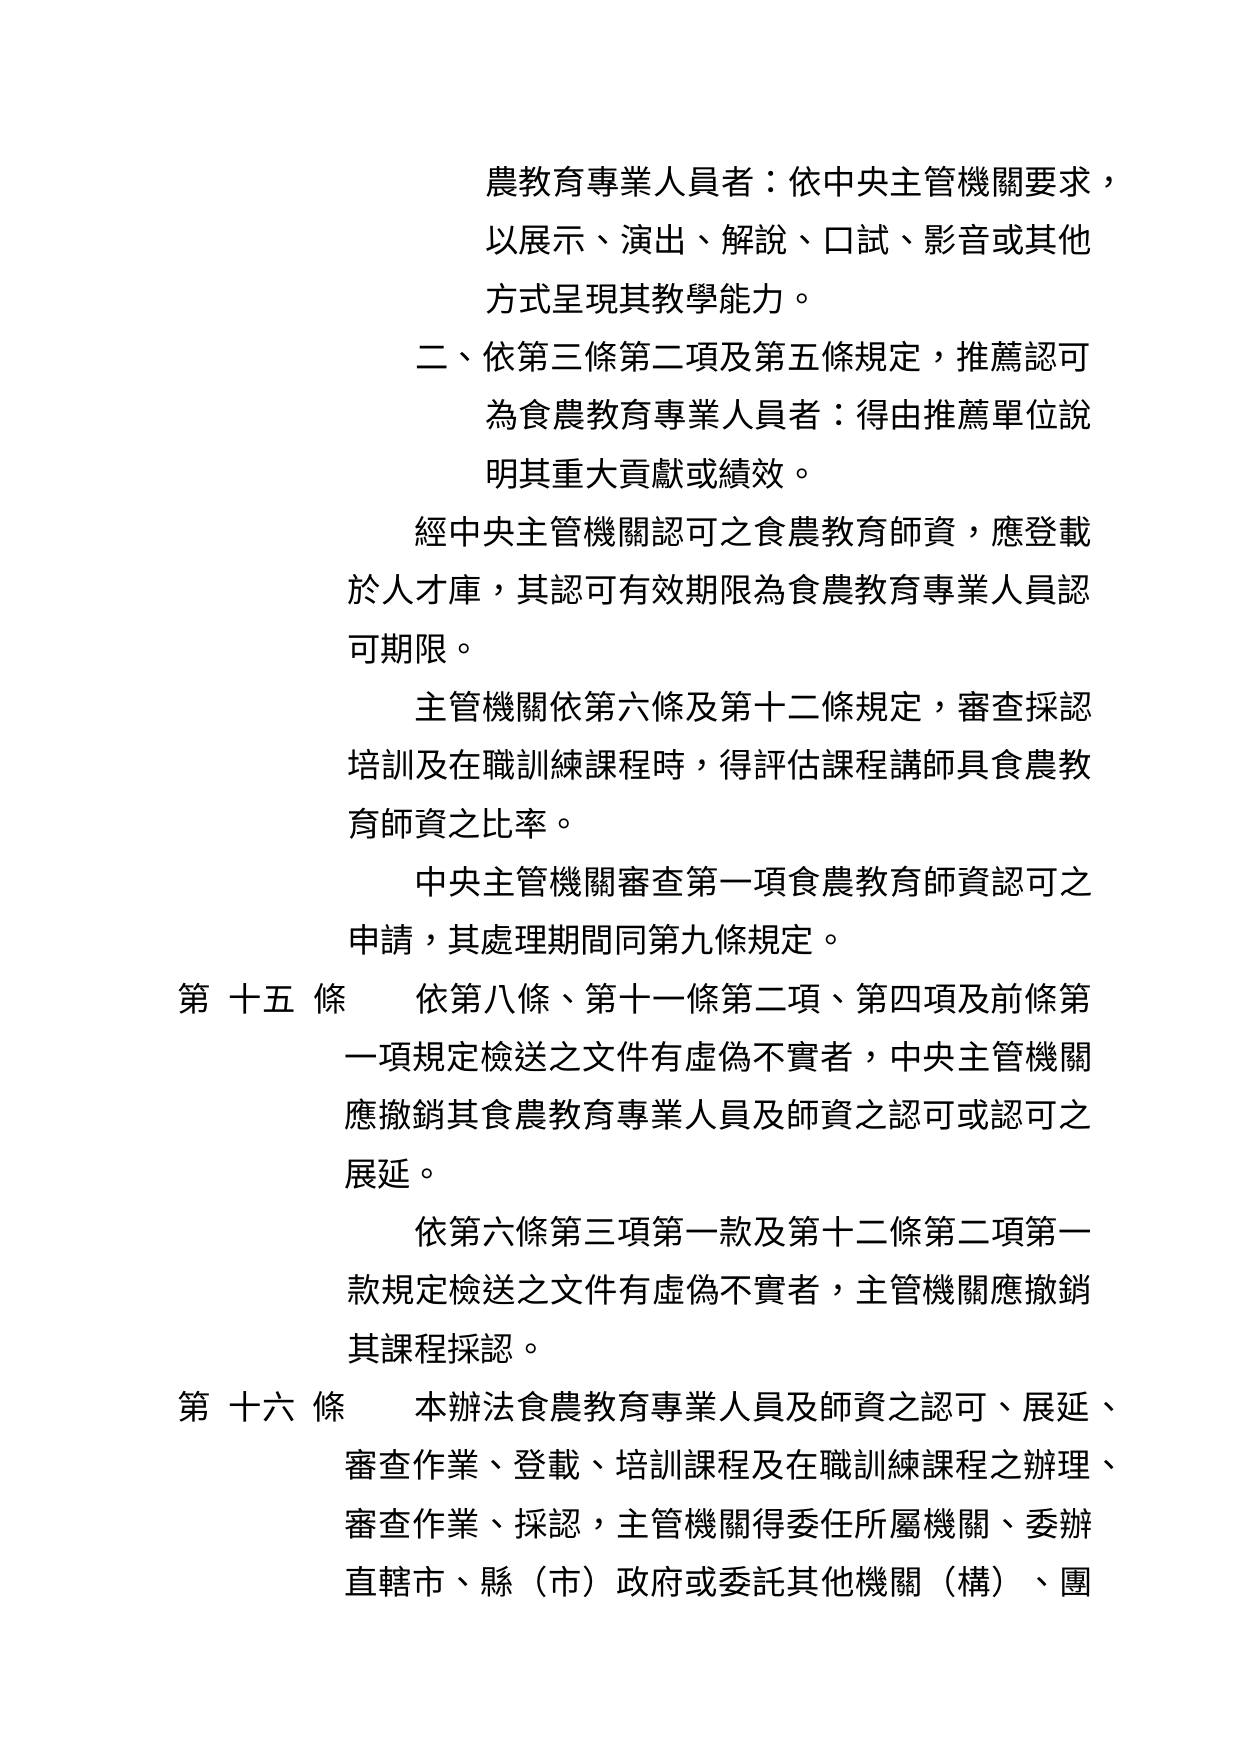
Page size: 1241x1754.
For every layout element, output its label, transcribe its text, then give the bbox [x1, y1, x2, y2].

text 二、依第三條第二項及第五條規定，推薦認可為食農教育專業人員者：得由推薦單位說明其重大貢獻或績效。 [415, 323, 1092, 498]
text 依第六條第三項第一款及第十二條第二項第一款規定檢送之文件有虛偽不實者，主管機關應撤銷其課程採認。 [347, 1198, 1092, 1373]
text 中央主管機關審查第一項食農教育師資認可之申請，其處理期間同第九條規定。 [347, 848, 1092, 964]
text 第 十六 條 本辦法食農教育專業人員及師資之認可、展延、審查作業、登載、培訓課程及在職訓練課程之辦理、審查作業、採認，主管機關得委任所屬機關、委辦直轄市、縣（市）政府或委託其他機關（構）、團體辦理。 [177, 1373, 1092, 1606]
text 經中央主管機關認可之食農教育師資，應登載於人才庫，其認可有效期限為食農教育專業人員認可期限。 [347, 498, 1092, 673]
text 第 十五 條 依第八條、第十一條第二項、第四項及前條第一項規定檢送之文件有虛偽不實者，中央主管機關應撤銷其食農教育專業人員及師資之認可或認可之展延。 [177, 964, 1092, 1198]
text 一、依第三條第一項及第四條規定，認可為食農教育專業人員者：依中央主管機關要求，以展示、演出、解說、口試、影音或其他方式呈現其教學能力。 [415, 148, 1092, 323]
text 主管機關依第六條及第十二條規定，審查採認培訓及在職訓練課程時，得評估課程講師具食農教育師資之比率。 [347, 673, 1092, 848]
